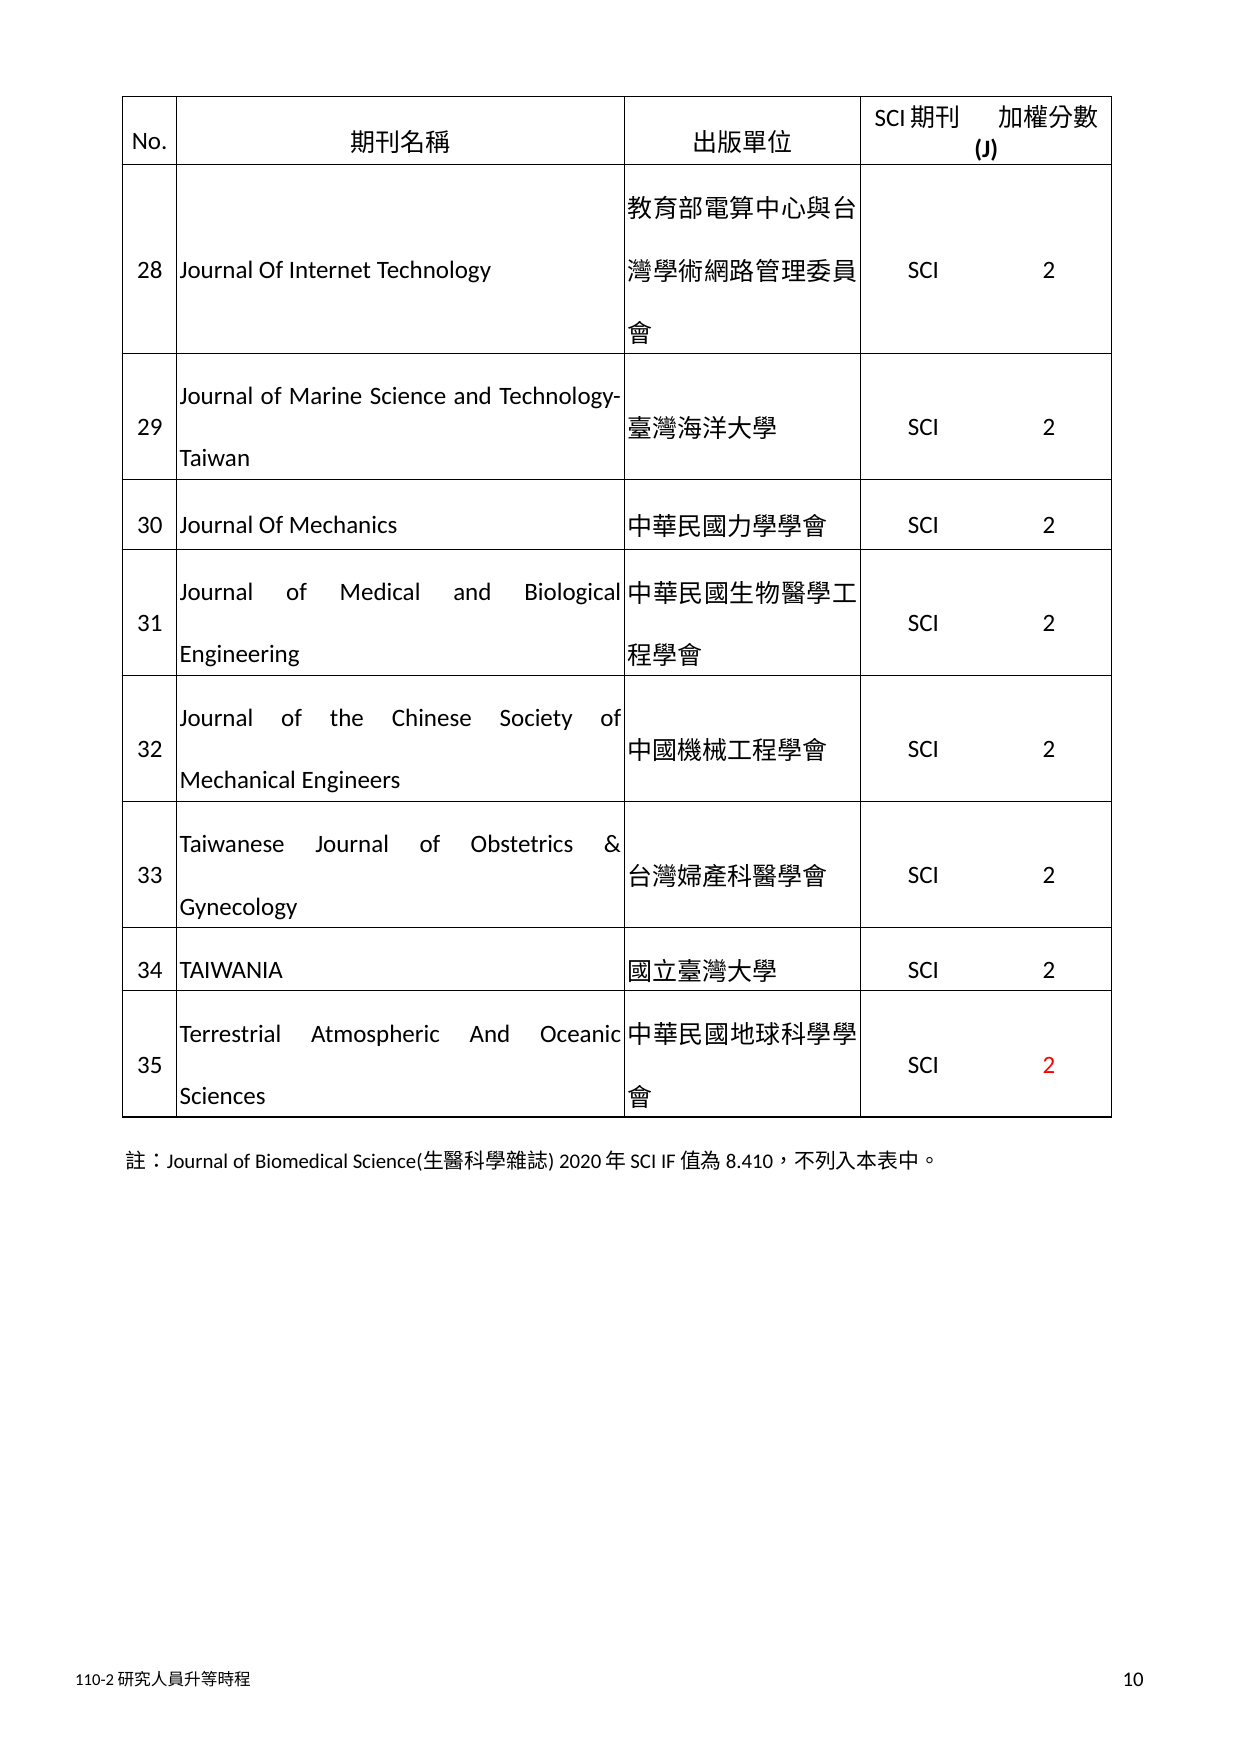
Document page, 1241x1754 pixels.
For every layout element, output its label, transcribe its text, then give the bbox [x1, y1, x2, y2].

table_header 出版單位 [625, 97, 860, 164]
table_cell Journal of the Chinese Society of Mechanical Engineers [177, 676, 624, 801]
text 註：Journal of Biomedical Science(生醫科學雜誌) 2020年SCI IF值為8.410，不列入本表中。 [75, 1117, 1144, 1180]
table_cell 中國機械工程學會 [625, 676, 860, 801]
table_cell 臺灣海洋大學 [625, 354, 860, 478]
table_cell 30 [123, 480, 176, 549]
table_cell SCI [861, 991, 986, 1116]
table_cell SCI [861, 354, 986, 478]
table_cell SCI [861, 550, 986, 675]
table_cell 2 [986, 991, 1111, 1116]
table_cell 2 [986, 928, 1111, 990]
table_cell 台灣婦產科醫學會 [625, 802, 860, 927]
table_header SCI期刊 加權分數 (J) [861, 97, 1111, 164]
table_cell 34 [123, 928, 176, 990]
table_cell SCI [861, 165, 986, 352]
table_cell 32 [123, 676, 176, 801]
table_cell Taiwanese Journal of Obstetrics & Gynecology [177, 802, 624, 927]
table_cell Journal of Medical and Biological Engineering [177, 550, 624, 675]
table_cell Journal of Marine Science and Technology-Taiwan [177, 354, 624, 478]
table_cell 中華民國地球科學學會 [625, 991, 860, 1116]
table_cell 2 [986, 802, 1111, 927]
table_cell 國立臺灣大學 [625, 928, 860, 990]
table_cell 2 [986, 354, 1111, 478]
table_cell Terrestrial Atmospheric And Oceanic Sciences [177, 991, 624, 1116]
table_cell 中華民國生物醫學工程學會 [625, 550, 860, 675]
table_cell Journal Of Internet Technology [177, 165, 624, 352]
table_cell 中華民國力學學會 [625, 480, 860, 549]
table_header 期刊名稱 [177, 97, 624, 164]
table_cell SCI [861, 928, 986, 990]
table_cell SCI [861, 676, 986, 801]
table_cell 2 [986, 550, 1111, 675]
table_header No. [123, 97, 176, 164]
table_cell 教育部電算中心與台灣學術網路管理委員會 [625, 165, 860, 352]
table_cell SCI [861, 480, 986, 549]
table_cell Journal Of Mechanics [177, 480, 624, 549]
table_cell 28 [123, 165, 176, 352]
table_cell 29 [123, 354, 176, 478]
table_cell 2 [986, 165, 1111, 352]
table_cell 2 [986, 676, 1111, 801]
table_cell SCI [861, 802, 986, 927]
table_cell TAIWANIA [177, 928, 624, 990]
table_cell 33 [123, 802, 176, 927]
table_cell 31 [123, 550, 176, 675]
table_cell 35 [123, 991, 176, 1116]
table_cell 2 [986, 480, 1111, 549]
